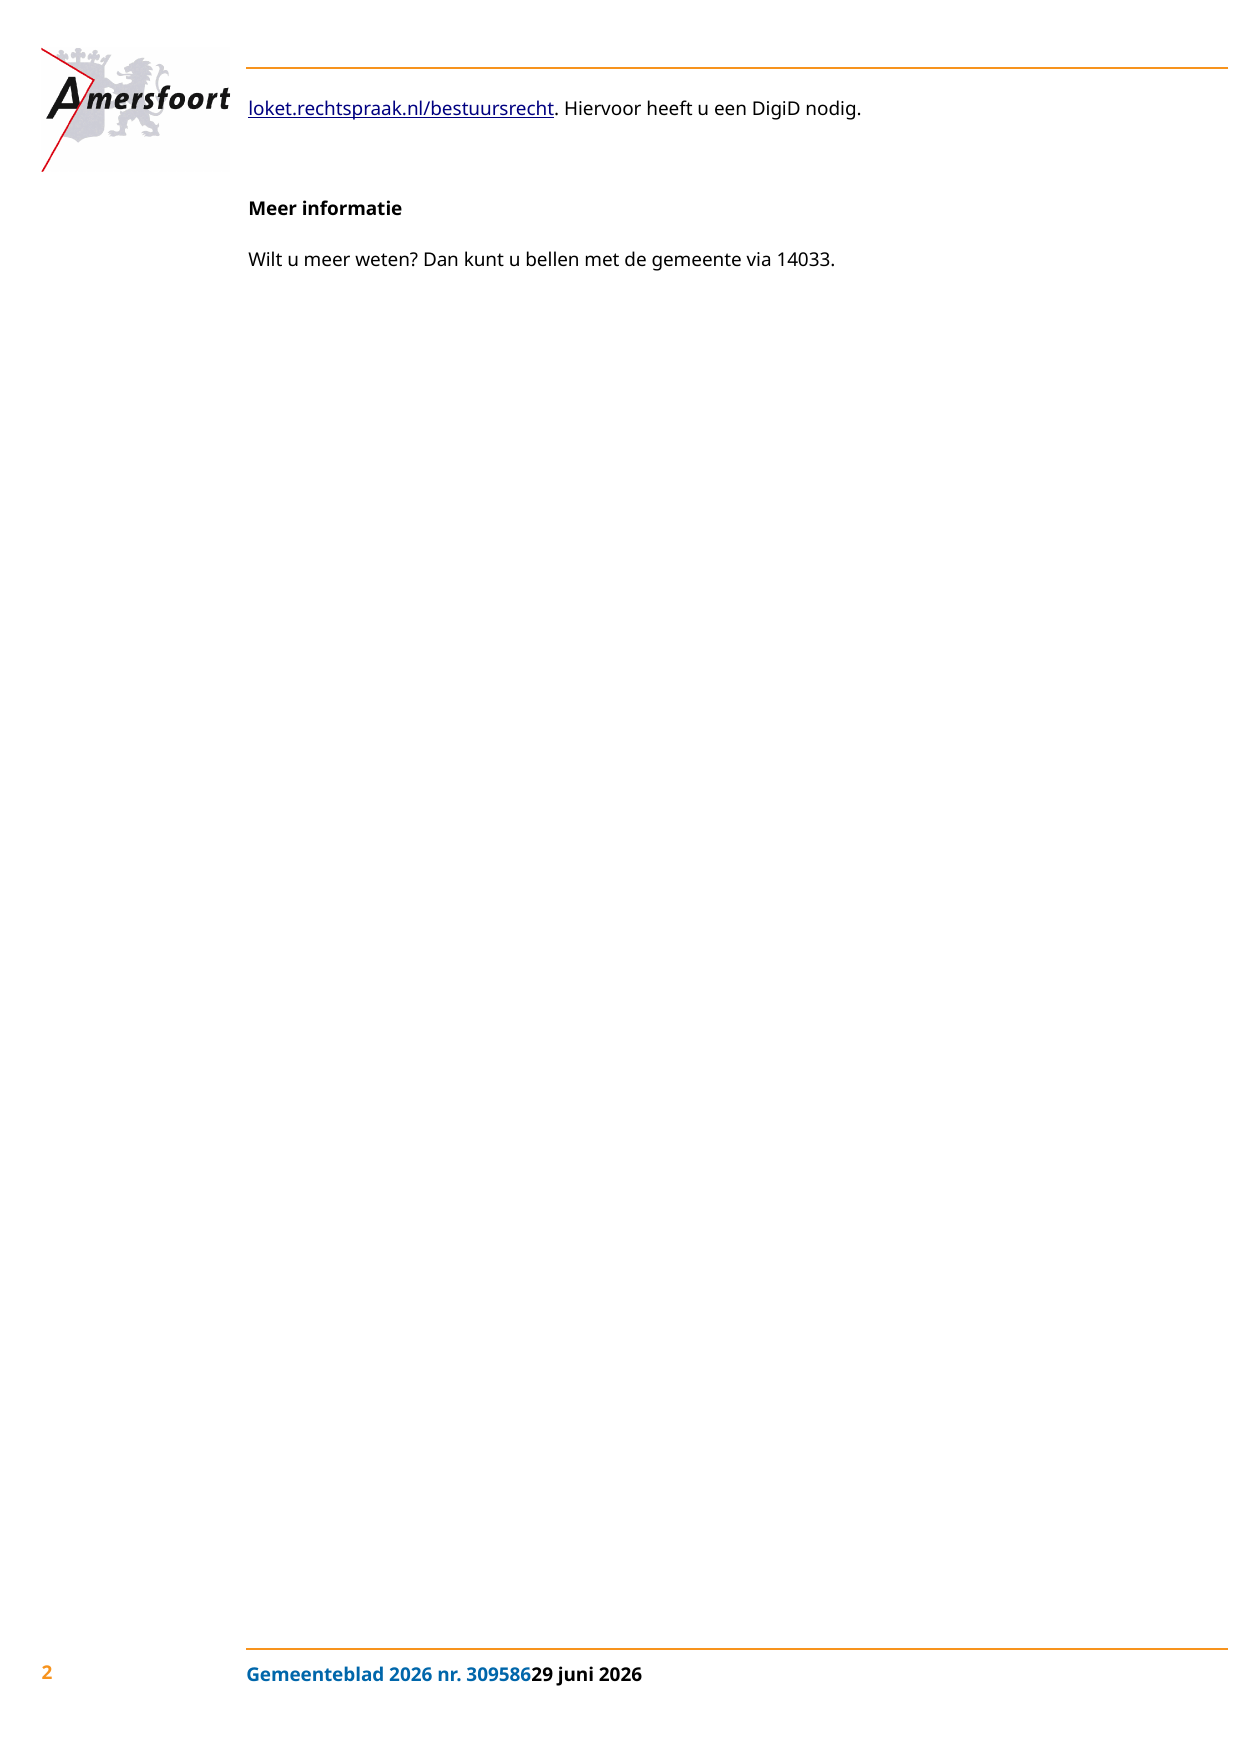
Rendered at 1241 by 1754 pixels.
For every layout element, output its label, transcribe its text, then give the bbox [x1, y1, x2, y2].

text loket.rechtspraak.nl/bestuursrecht. Hiervoor heeft u een DigiD nodig. [248, 95, 1152, 121]
text Meer informatie [248, 196, 1152, 221]
picture [41, 47, 231, 172]
text Wilt u meer weten? Dan kunt u bellen met de gemeente via 14033. [248, 246, 1152, 272]
